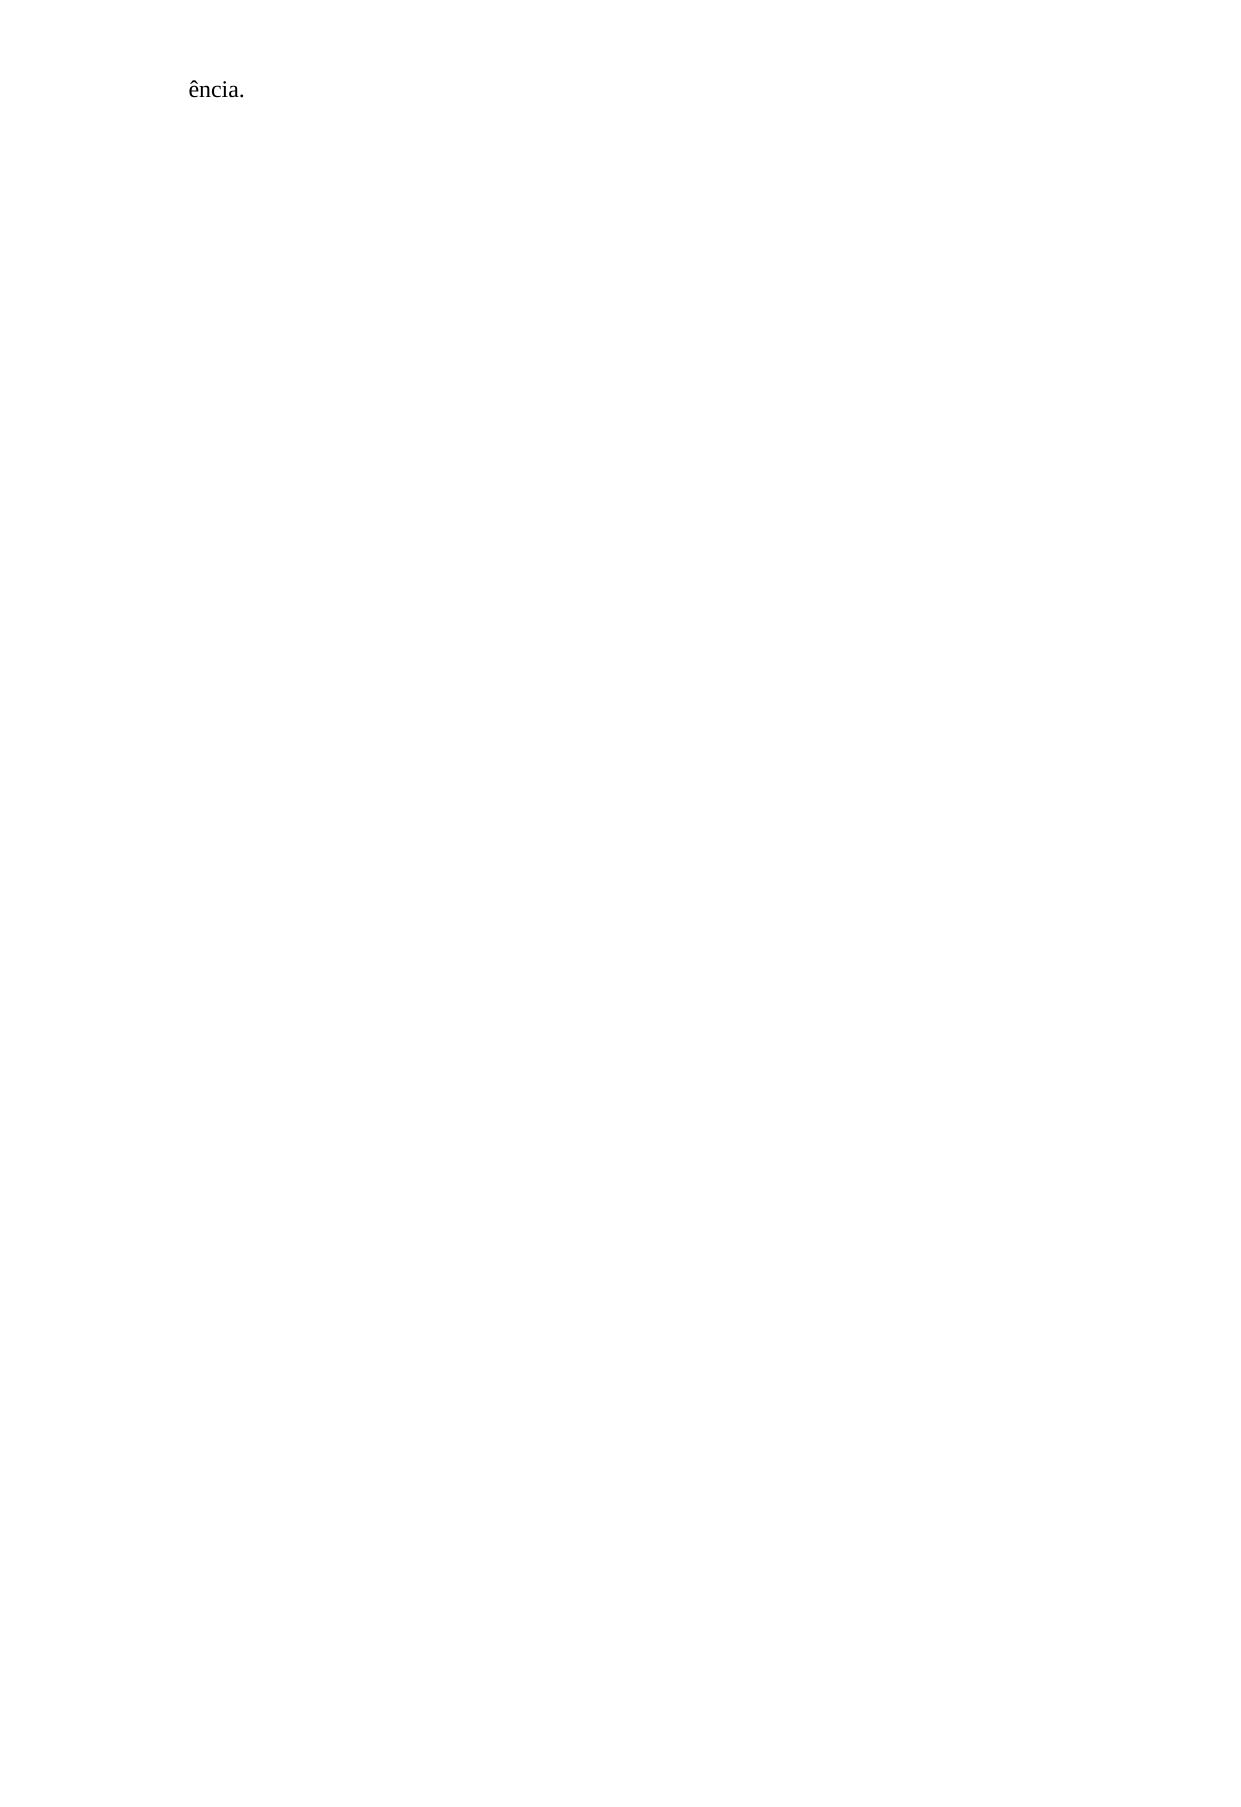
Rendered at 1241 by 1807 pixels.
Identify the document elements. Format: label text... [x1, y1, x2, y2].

text ência. [188, 75, 1081, 102]
